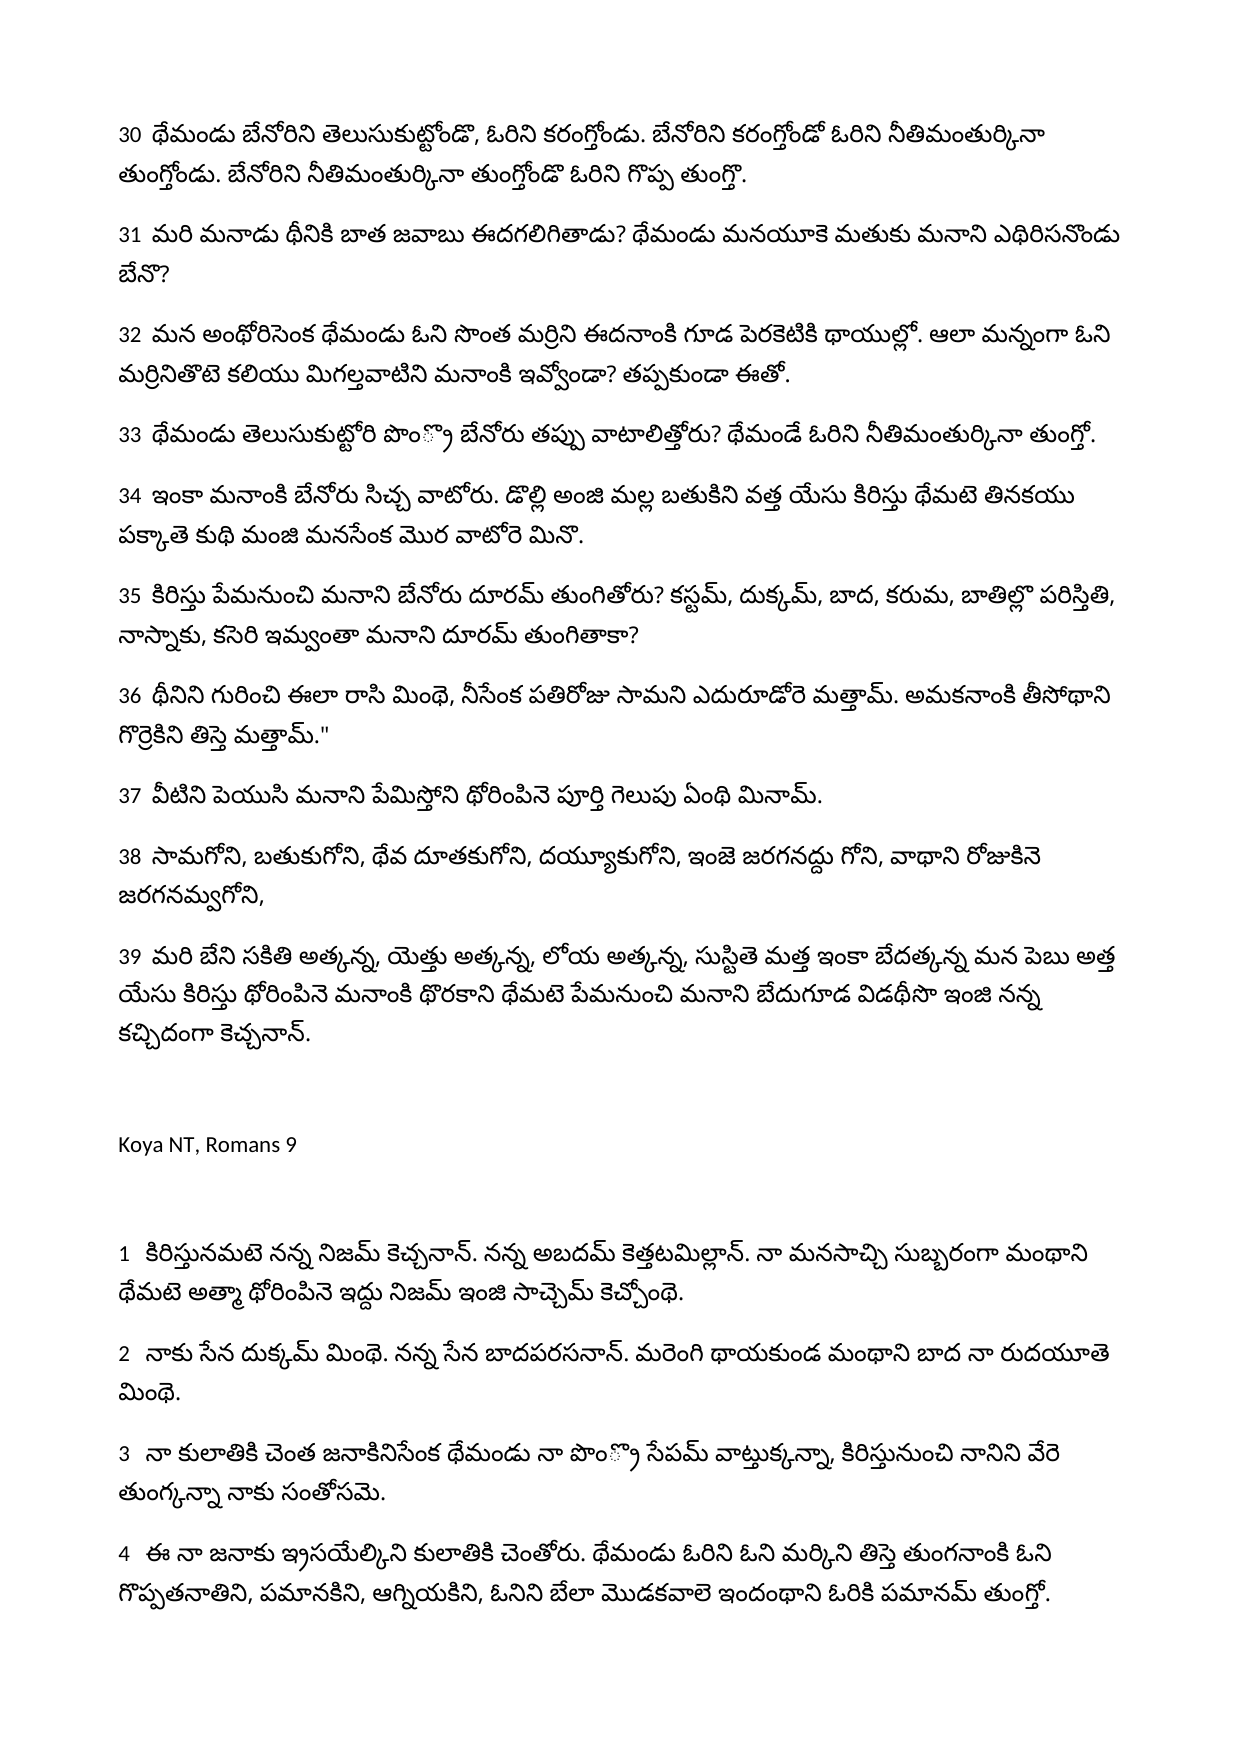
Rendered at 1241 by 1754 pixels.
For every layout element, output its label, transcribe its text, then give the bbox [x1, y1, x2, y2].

text 36 థీనిని గురించి ఈలా రాసి మింథె, నీసేంక పతిరోజు సామని ఎదురూడోరె మత్తామ్. అమకనాంకి తీసోథాని గొర్రెకిని తిస్తె మత్తామ్." [118, 679, 1122, 753]
text 31 మరి మనాడు థీనికి బాత జవాబు ఈదగలిగితాడు? థేమండు మనయూకె మతుకు మనాని ఎథిరిసనొండు బేనొ? [118, 218, 1122, 292]
text 30 థేమండు బేనోరిని తెలుసుకుట్టోండొ, ఓరిని కరంగ్తోండు. బేనోరిని కరంగ్తోండో ఓరిని నీతిమంతుర్కినా తుంగ్తోండు. బేనోరిని నీతిమంతుర్కినా తుంగ్తోండొ ఓరిని గొప్ప తుంగ్తొ. [118, 118, 1122, 192]
text 1 కిరిస్తునమటె నన్న నిజమ్ కెచ్చనాన్. నన్న అబదమ్ కెత్తటమిల్లాన్. నా మనసాచ్చి సుబ్బరంగా మంథాని థేమటె అత్మా థోరింపినె ఇద్దు నిజమ్ ఇంజి సాచ్చెమ్ కెచ్చోంథె. [118, 1237, 1122, 1311]
text 35 కిరిస్తు పేమనుంచి మనాని బేనోరు దూరమ్ తుంగితోరు? కస్టమ్, దుక్కమ్, బాద, కరుమ, బాతిల్లొ పరిస్తితి, నాస్నాకు, కసెరి ఇమ్వంతా మనాని దూరమ్ తుంగితాకా? [118, 579, 1122, 653]
text 37 వీటిని పెయుసి మనాని పేమిస్తోని థోరింపినె పూర్తి గెలుపు ఏంథి మినామ్. [118, 779, 1122, 814]
text 2 నాకు సేన దుక్కమ్ మింథె. నన్న సేన బాదపరసనాన్. మరెంగి థాయకుండ మంథాని బాద నా రుదయూతె మింథె. [118, 1337, 1122, 1411]
text 39 మరి బేని సకితి అత్కన్న, యెత్తు అత్కన్న, లోయ అత్కన్న, సుస్టితె మత్త ఇంకా బేదత్కన్న మన పెబు అత్త యేసు కిరిస్తు థోరింపినె మనాంకి థొరకాని థేమటె పేమనుంచి మనాని బేదుగూడ విడథీసొ ఇంజి నన్న కచ్చిదంగా కెచ్చనాన్. [118, 940, 1122, 1052]
text 4 ఈ నా జనాకు ఇ్రసయేల్కిని కులాతికి చెంతోరు. థేమండు ఓరిని ఓని మర్కిని తిస్తె తుంగనాంకి ఓని గొప్పతనాతిని, పమానకిని, ఆగ్నియకిని, ఓనిని బేలా మొడకవాలె ఇందంథాని ఓరికి పమానమ్ తుంగ్తో. [118, 1537, 1122, 1611]
text Koya NT, Romans 9 [118, 1131, 1122, 1159]
text 33 థేమండు తెలుసుకుట్టోరి పొం్రొ బేనోరు తప్పు వాటాలిత్తోరు? థేమండే ఓరిని నీతిమంతుర్కినా తుంగ్తో. [118, 418, 1122, 453]
text 3 నా కులాతికి చెంత జనాకినిసేంక థేమండు నా పొం్రొ సేపమ్ వాట్తుక్కన్నా, కిరిస్తునుంచి నానిని వేరె తుంగ్కన్నా నాకు సంతోసమె. [118, 1437, 1122, 1511]
text 34 ఇంకా మనాంకి బేనోరు సిచ్చ వాటోరు. డొల్లి అంజి మల్ల బతుకిని వత్త యేసు కిరిస్తు థేమటె తినకయు పక్కాతె కుథి మంజి మనసేంక మొర వాటోరె మినొ. [118, 479, 1122, 553]
text 38 సామగోని, బతుకుగోని, థేవ దూతకుగోని, దయ్యూకుగోని, ఇంజె జరగనద్దు గోని, వాథాని రోజుకినె జరగనమ్వగోని, [118, 840, 1122, 914]
text 32 మన అంథోరిసెంక థేమండు ఓని సొంత మర్రిని ఈదనాంకి గూడ పెరకెటికి థాయుల్లో. ఆలా మన్నంగా ఓని మర్రినితొటె కలియు మిగల్తవాటిని మనాంకి ఇవ్వోండా? తప్పకుండా ఈతో. [118, 318, 1122, 392]
